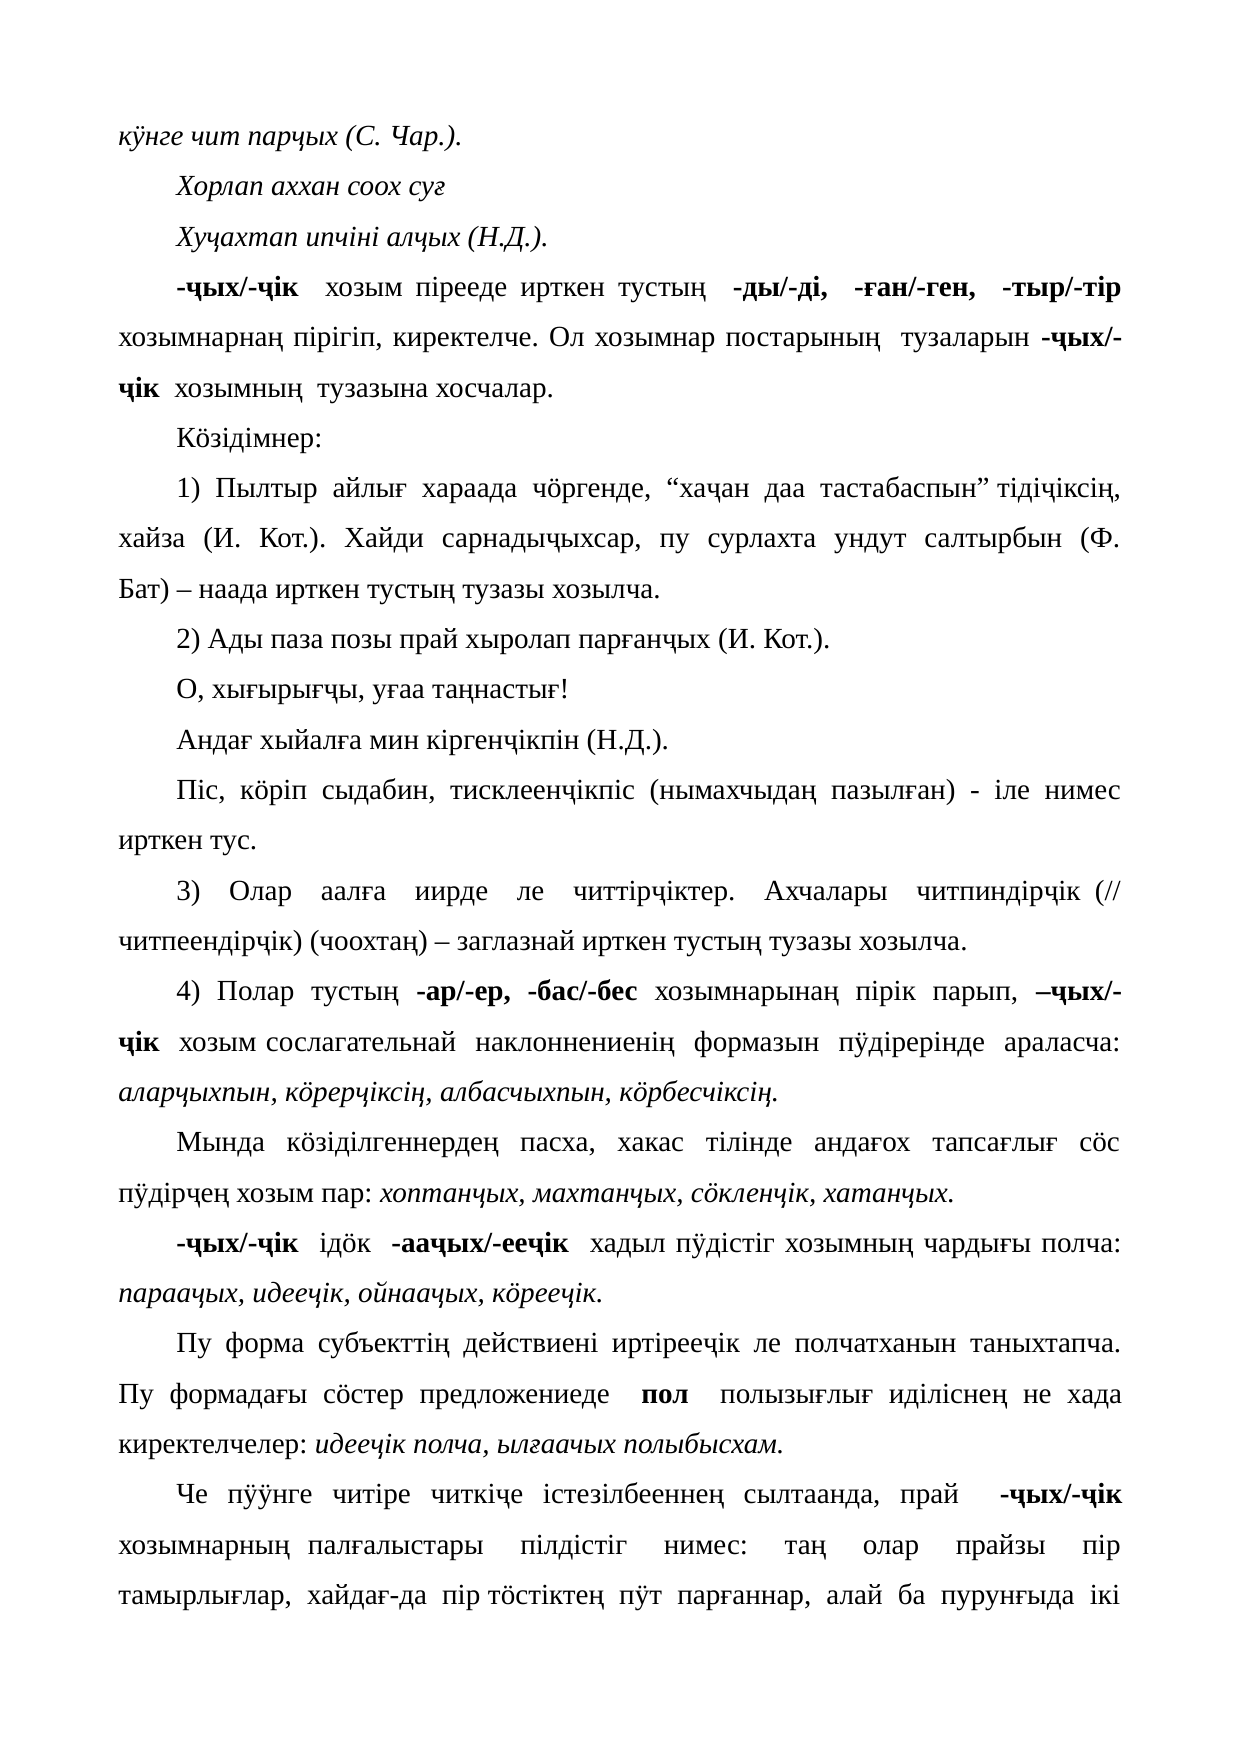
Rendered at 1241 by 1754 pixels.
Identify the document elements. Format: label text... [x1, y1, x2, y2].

text 3) Олар аалға иирде ле читтiрҷiктер. Ахчалары читпиндiрҷiк (// читпеендiрҷiк) (чоохтаң) – заглазнай ирткен тустың тузазы хозылча. [118, 873, 1122, 957]
text Хуҷахтап ипчiнi алҷых (Н.Д.). [118, 219, 1122, 252]
text Че пӱӱнге читiре читкiҷе iстезiлбееннең сылтаанда, прай -ҷых/-ҷiк хозымнарның палғалыстары пiлдiстiг нимес: таң олар прайзы пiр тамырлығлар, хайдағ-да пiр тӧстiктең пӱт парғаннар, алай ба пурунғыда iкi [118, 1477, 1122, 1611]
text Хорлап аххан соох суғ [118, 168, 1122, 202]
text 2) Ады паза позы прай хыролап парғанҷых (И. Кот.). [118, 621, 1122, 655]
text Мында кӧзiдiлгеннердең пасха, хакас тiлiнде андағох тапсағлығ сӧс пӱдiрҷең хозым пар: хоптанҷых, махтанҷых, сӧкленҷiк, хатанҷых. [118, 1124, 1122, 1208]
text -ҷых/-ҷiк хозым пiрееде ирткен тустың -ды/-дi, -ған/-ген, -тыр/-тiр хозымнарнаң пiрiгiп, киректелче. Ол хозымнар постарының тузаларын -ҷых/-ҷiк хозымның тузазына хосчалар. [118, 269, 1122, 403]
text Кӧзiдiмнер: [118, 420, 1122, 453]
text Андағ хыйалға мин кiргенҷiкпiн (Н.Д.). [118, 722, 1122, 755]
text -ҷых/-ҷiк iдӧк -ааҷых/-ееҷiк хадыл пӱдiстiг хозымның чардығы полча: парааҷых, идееҷiк, ойнааҷых, кӧрееҷiк. [118, 1225, 1122, 1309]
text 4) Полар тустың -ар/-ер, -бас/-бес хозымнарынаң пiрiк парып, –ҷых/-ҷiк хозым сослагательнай наклоннениенiң формазын пӱдiрерiнде араласча: аларҷыхпын, кӧрерҷiксiң, албасчыхпын, кӧрбесчiксiң. [118, 973, 1122, 1108]
text Пiс, кӧрiп сыдабин, тисклеенҷiкпiс (нымахчыдаң пазылған) - iле нимес ирткен тус. [118, 772, 1122, 856]
text О, хығырығҷы, уғаа таңнастығ! [118, 672, 1122, 705]
text кӱнге чит парҷых (С. Чар.). [118, 118, 1122, 152]
text Пу форма субъекттiң действиенi иртiрееҷiк ле полчатханын таныхтапча. Пу формадағы сӧстер предложениеде пол полызығлығ иділіснең не хада киректелчелер: идееҷiк полча, ылғаачых полыбысхам. [118, 1326, 1122, 1460]
text 1) Пылтыр айлығ хараада чӧргенде, “хаҷан даа тастабаспын” тiдiҷiксiң, хайза (И. Кот.). Хайди сарнадыҷыхсар, пу сурлахта ундут салтырбын (Ф. Бат) – наада ирткен тустың тузазы хозылча. [118, 470, 1122, 604]
